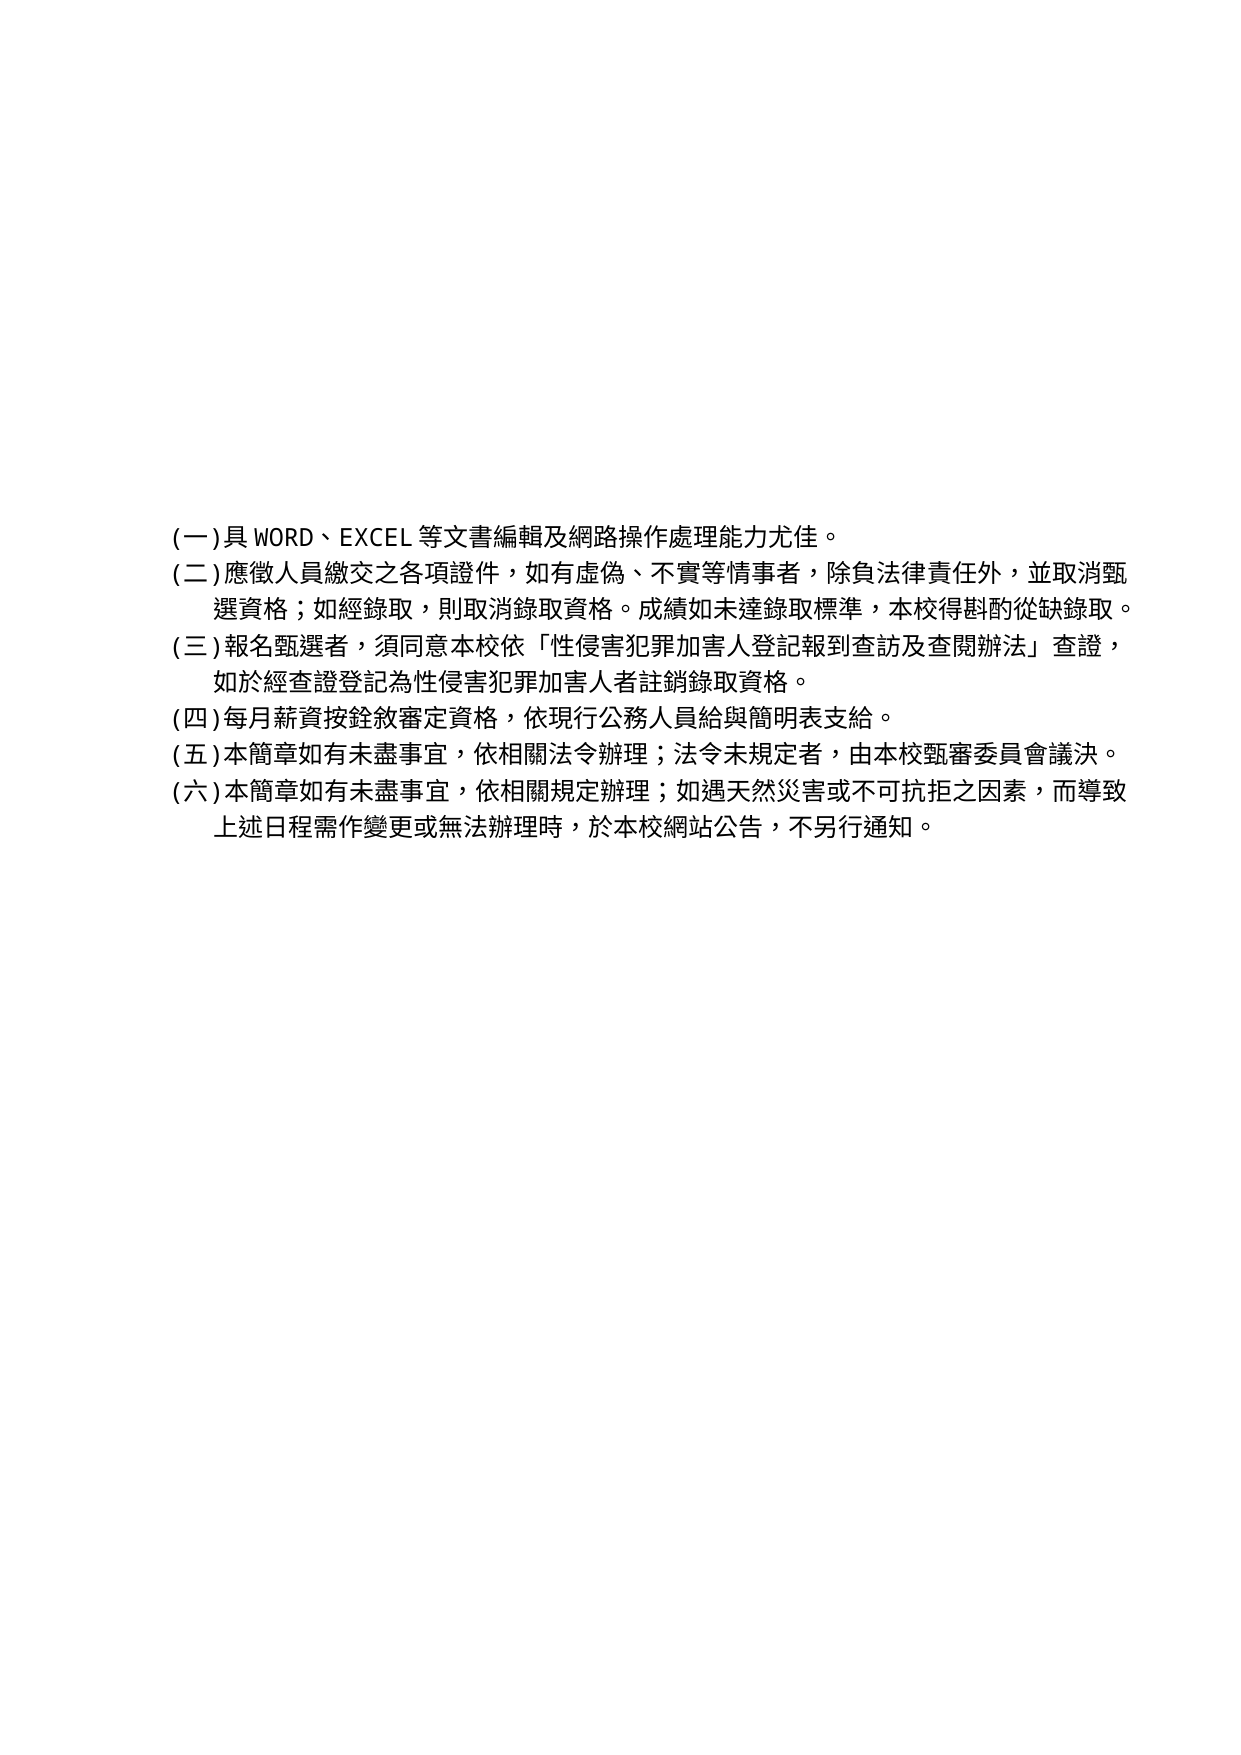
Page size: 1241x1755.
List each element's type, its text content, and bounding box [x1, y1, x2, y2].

text (六)本簡章如有未盡事宜，依相關規定辦理；如遇天然災害或不可抗拒之因素，而導致上述日程需作變更或無法辦理時，於本校網站公告，不另行通知。 [169, 771, 1131, 843]
text (二)應徵人員繳交之各項證件，如有虛偽、不實等情事者，除負法律責任外，並取消甄選資格；如經錄取，則取消錄取資格。成績如未達錄取標準，本校得斟酌從缺錄取。 [169, 553, 1131, 626]
text (三)報名甄選者，須同意本校依「性侵害犯罪加害人登記報到查訪及查閱辦法」查證，如於經查證登記為性侵害犯罪加害人者註銷錄取資格。 [169, 626, 1131, 698]
text (五)本簡章如有未盡事宜，依相關法令辦理；法令未規定者，由本校甄審委員會議決。 [169, 735, 1131, 771]
text (四)每月薪資按銓敘審定資格，依現行公務人員給與簡明表支給。 [169, 698, 1131, 735]
text (一)具WORD、EXCEL等文書編輯及網路操作處理能力尤佳。 [169, 517, 1131, 553]
